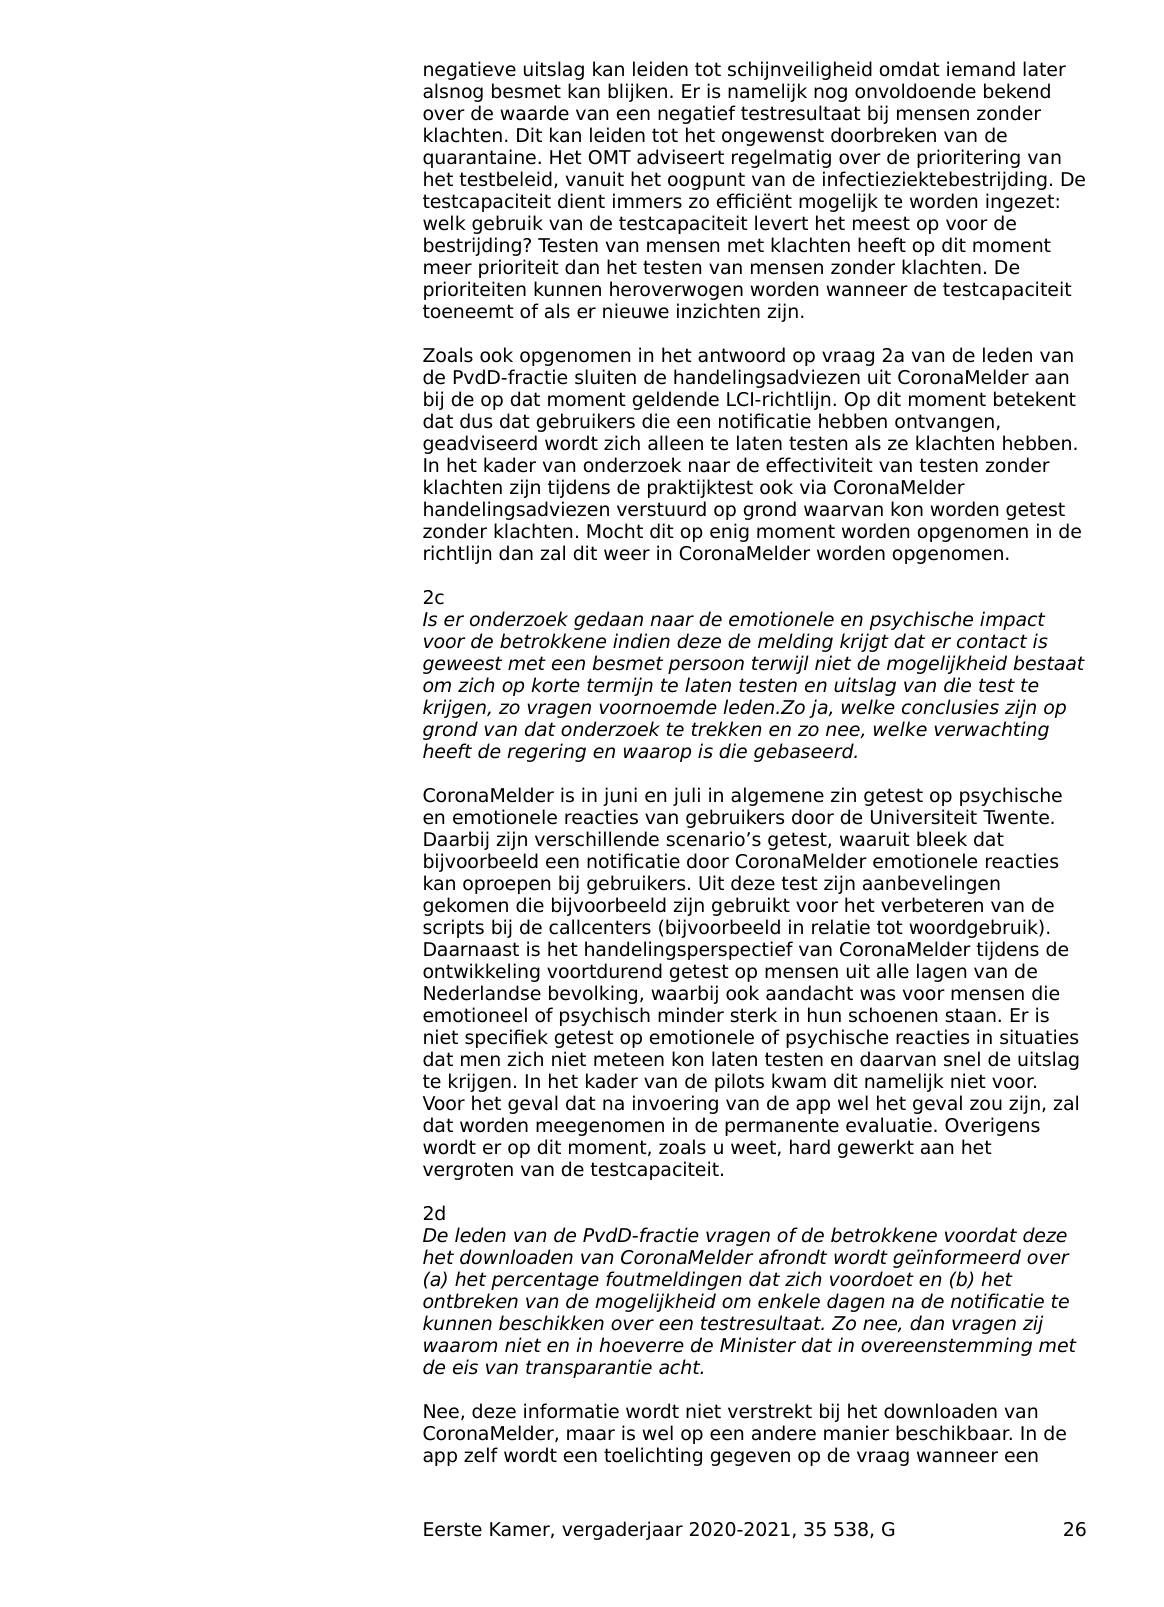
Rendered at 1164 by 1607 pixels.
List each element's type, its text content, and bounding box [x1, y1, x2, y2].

text 2c [422, 587, 1087, 609]
text negatieve uitslag kan leiden tot schijnveiligheid omdat iemand later alsnog besmet kan blijken. Er is namelijk nog onvoldoende bekend over de waarde van een negatief testresultaat bij mensen zonder klachten. Dit kan leiden tot het ongewenst doorbreken van de quarantaine. Het OMT adviseert regelmatig over de prioritering van het testbeleid, vanuit het oogpunt van de infectieziektebestrijding. De testcapaciteit dient immers zo efficiënt mogelijk te worden ingezet: welk gebruik van de testcapaciteit levert het meest op voor de bestrijding? Testen van mensen met klachten heeft op dit moment meer prioriteit dan het testen van mensen zonder klachten. De prioriteiten kunnen heroverwogen worden wanneer de testcapaciteit toeneemt of als er nieuwe inzichten zijn. [422, 59, 1087, 323]
text De leden van de PvdD-fractie vragen of de betrokkene voordat deze het downloaden van CoronaMelder afrondt wordt geïnformeerd over (a) het percentage foutmeldingen dat zich voordoet en (b) het ontbreken van de mogelijkheid om enkele dagen na de notificatie te kunnen beschikken over een testresultaat. Zo nee, dan vragen zij waarom niet en in hoeverre de Minister dat in overeenstemming met de eis van transparantie acht. [422, 1225, 1087, 1379]
text Zoals ook opgenomen in het antwoord op vraag 2a van de leden van de PvdD-fractie sluiten de handelingsadviezen uit CoronaMelder aan bij de op dat moment geldende LCI-richtlijn. Op dit moment betekent dat dus dat gebruikers die een notificatie hebben ontvangen, geadviseerd wordt zich alleen te laten testen als ze klachten hebben. In het kader van onderzoek naar de effectiviteit van testen zonder klachten zijn tijdens de praktijktest ook via CoronaMelder handelingsadviezen verstuurd op grond waarvan kon worden getest zonder klachten. Mocht dit op enig moment worden opgenomen in de richtlijn dan zal dit weer in CoronaMelder worden opgenomen. [422, 345, 1087, 565]
text Nee, deze informatie wordt niet verstrekt bij het downloaden van CoronaMelder, maar is wel op een andere manier beschikbaar. In de app zelf wordt een toelichting gegeven op de vraag wanneer een [422, 1401, 1087, 1467]
text 2d [422, 1203, 1087, 1225]
text CoronaMelder is in juni en juli in algemene zin getest op psychische en emotionele reacties van gebruikers door de Universiteit Twente. Daarbij zijn verschillende scenario’s getest, waaruit bleek dat bijvoorbeeld een notificatie door CoronaMelder emotionele reacties kan oproepen bij gebruikers. Uit deze test zijn aanbevelingen gekomen die bijvoorbeeld zijn gebruikt voor het verbeteren van de scripts bij de callcenters (bijvoorbeeld in relatie tot woordgebruik). Daarnaast is het handelingsperspectief van CoronaMelder tijdens de ontwikkeling voortdurend getest op mensen uit alle lagen van de Nederlandse bevolking, waarbij ook aandacht was voor mensen die emotioneel of psychisch minder sterk in hun schoenen staan. Er is niet specifiek getest op emotionele of psychische reacties in situaties dat men zich niet meteen kon laten testen en daarvan snel de uitslag te krijgen. In het kader van de pilots kwam dit namelijk niet voor. Voor het geval dat na invoering van de app wel het geval zou zijn, zal dat worden meegenomen in de permanente evaluatie. Overigens wordt er op dit moment, zoals u weet, hard gewerkt aan het vergroten van de testcapaciteit. [422, 785, 1087, 1181]
text Is er onderzoek gedaan naar de emotionele en psychische impact voor de betrokkene indien deze de melding krijgt dat er contact is geweest met een besmet persoon terwijl niet de mogelijkheid bestaat om zich op korte termijn te laten testen en uitslag van die test te krijgen, zo vragen voornoemde leden.Zo ja, welke conclusies zijn op grond van dat onderzoek te trekken en zo nee, welke verwachting heeft de regering en waarop is die gebaseerd. [422, 609, 1087, 763]
